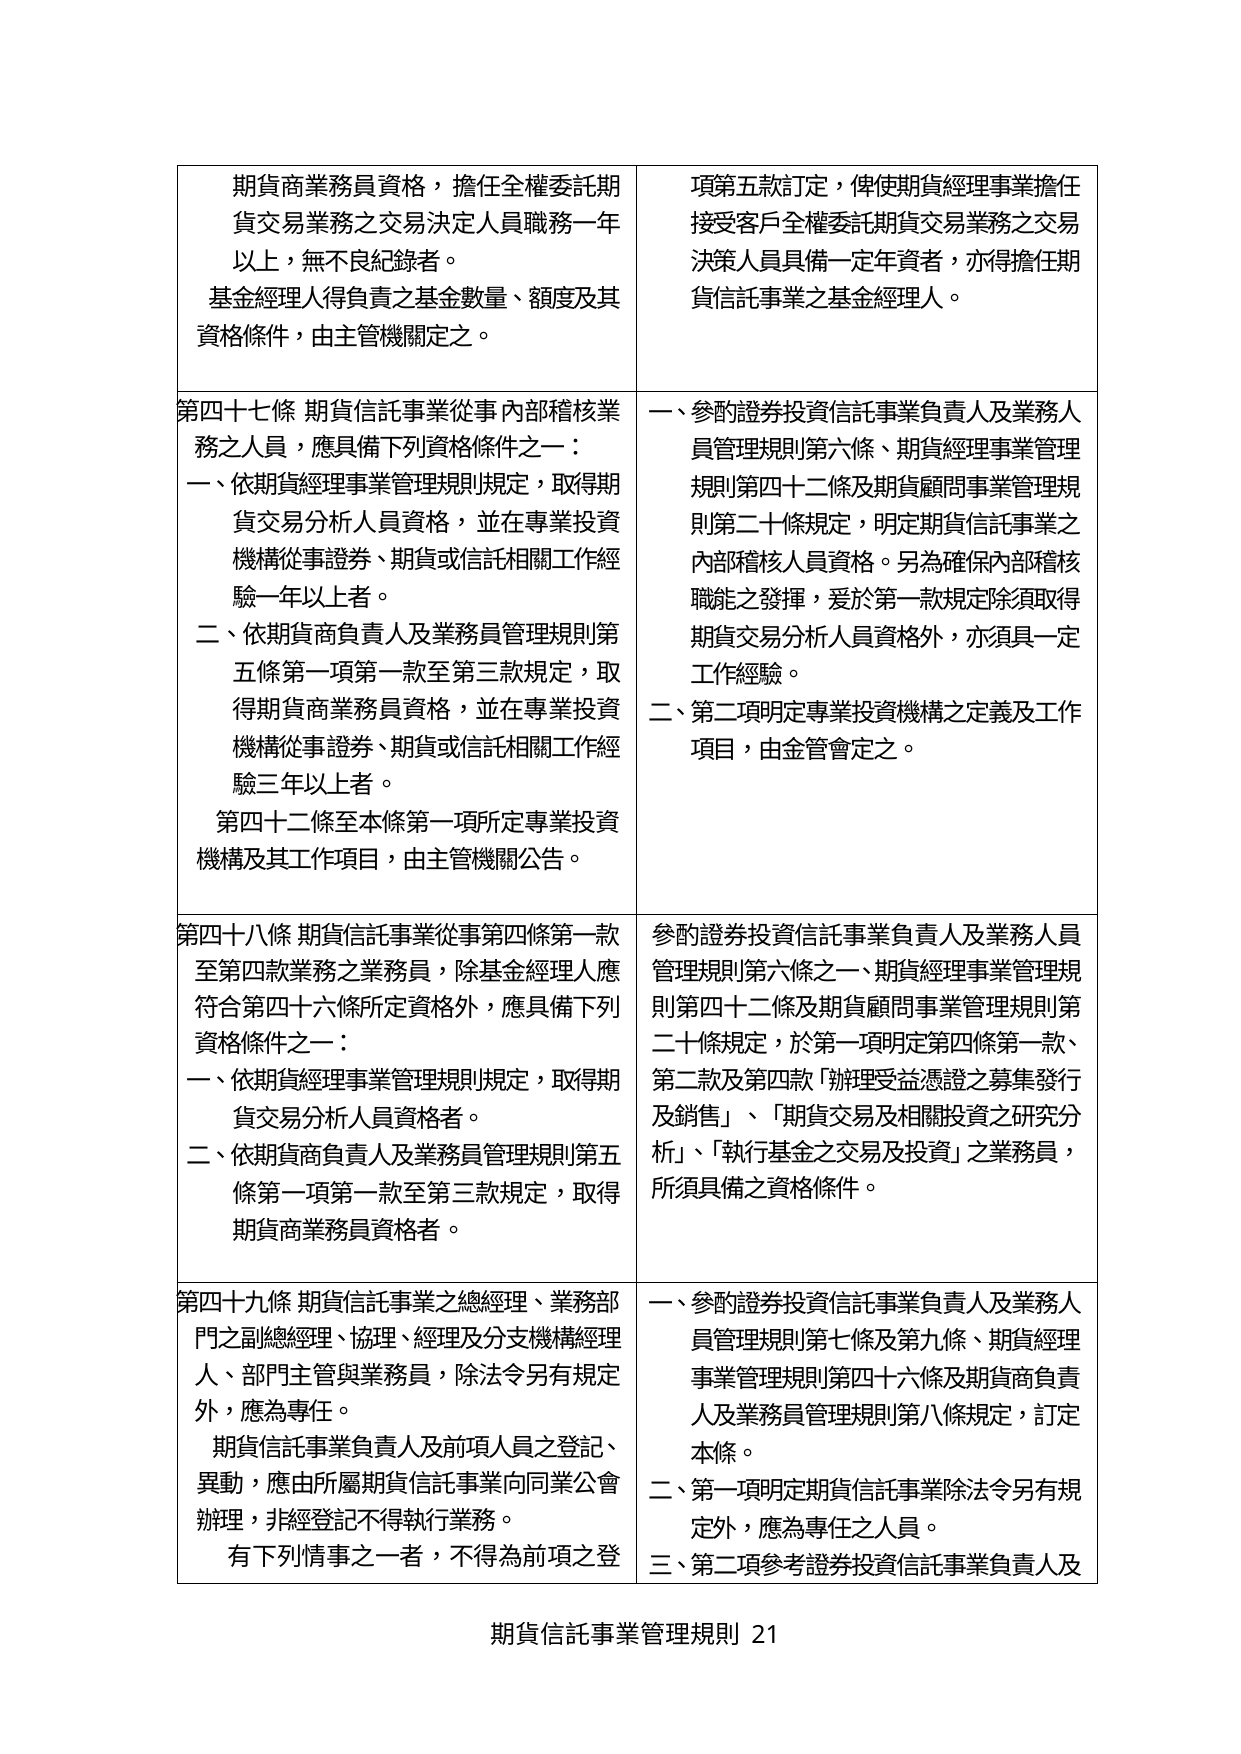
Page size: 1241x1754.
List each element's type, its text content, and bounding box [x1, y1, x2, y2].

table_cell 第四十八條 期貨信託事業從事第四條第一款至第四款業務之業務員，除基金經理人應符合第四十六條所定資格外，應具備下列資格條件之一： 一、依期貨經理事業管理規則規定，取得期貨交易分析人員資格者。 二、依期貨商負責人及業務員管理規則第五條第一項第一款至第三款規定，取得期貨商業務員資格者。 [178, 915, 636, 1282]
table_cell 項第五款訂定，俾使期貨經理事業擔任接受客戶全權委託期貨交易業務之交易決策人員具備一定年資者，亦得擔任期貨信託事業之基金經理人。 [637, 166, 1097, 391]
table_cell 一、參酌證券投資信託事業負責人及業務人員管理規則第六條、期貨經理事業管理規則第四十二條及期貨顧問事業管理規則第二十條規定，明定期貨信託事業之內部稽核人員資格。另為確保內部稽核職能之發揮，爰於第一款規定除須取得期貨交易分析人員資格外，亦須具一定工作經驗。 二、第二項明定專業投資機構之定義及工作項目，由金管會定之。 [637, 392, 1097, 914]
table_cell 第四十九條 期貨信託事業之總經理、業務部門之副總經理、協理、經理及分支機構經理人、部門主管與業務員，除法令另有規定外，應為專任。 期貨信託事業負責人及前項人員之登記、異動，應由所屬期貨信託事業向同業公會辦理，非經登記不得執行業務。 有下列情事之一者，不得為前項之登 [178, 1283, 636, 1583]
table_cell 參酌證券投資信託事業負責人及業務人員管理規則第六條之一、期貨經理事業管理規則第四十二條及期貨顧問事業管理規則第二十條規定，於第一項明定第四條第一款、第二款及第四款「辦理受益憑證之募集發行及銷售」、「期貨交易及相關投資之研究分析」、「執行基金之交易及投資」之業務員，所須具備之資格條件。 [637, 915, 1097, 1282]
table_cell 期貨商業務員資格，擔任全權委託期貨交易業務之交易決定人員職務一年以上，無不良紀錄者。 基金經理人得負責之基金數量、額度及其資格條件，由主管機關定之。 [178, 166, 636, 391]
table_cell 第四十七條 期貨信託事業從事內部稽核業務之人員，應具備下列資格條件之一： 一、依期貨經理事業管理規則規定，取得期貨交易分析人員資格，並在專業投資機構從事證券、期貨或信託相關工作經驗一年以上者。 二、依期貨商負責人及業務員管理規則第五條第一項第一款至第三款規定，取得期貨商業務員資格，並在專業投資機構從事證券、期貨或信託相關工作經驗三年以上者。 第四十二條至本條第一項所定專業投資機構及其工作項目，由主管機關公告。 [178, 392, 636, 914]
table_cell 一、參酌證券投資信託事業負責人及業務人員管理規則第七條及第九條、期貨經理事業管理規則第四十六條及期貨商負責人及業務員管理規則第八條規定，訂定本條。 二、第一項明定期貨信託事業除法令另有規定外，應為專任之人員。 三、第二項參考證券投資信託事業負責人及 [637, 1283, 1097, 1583]
